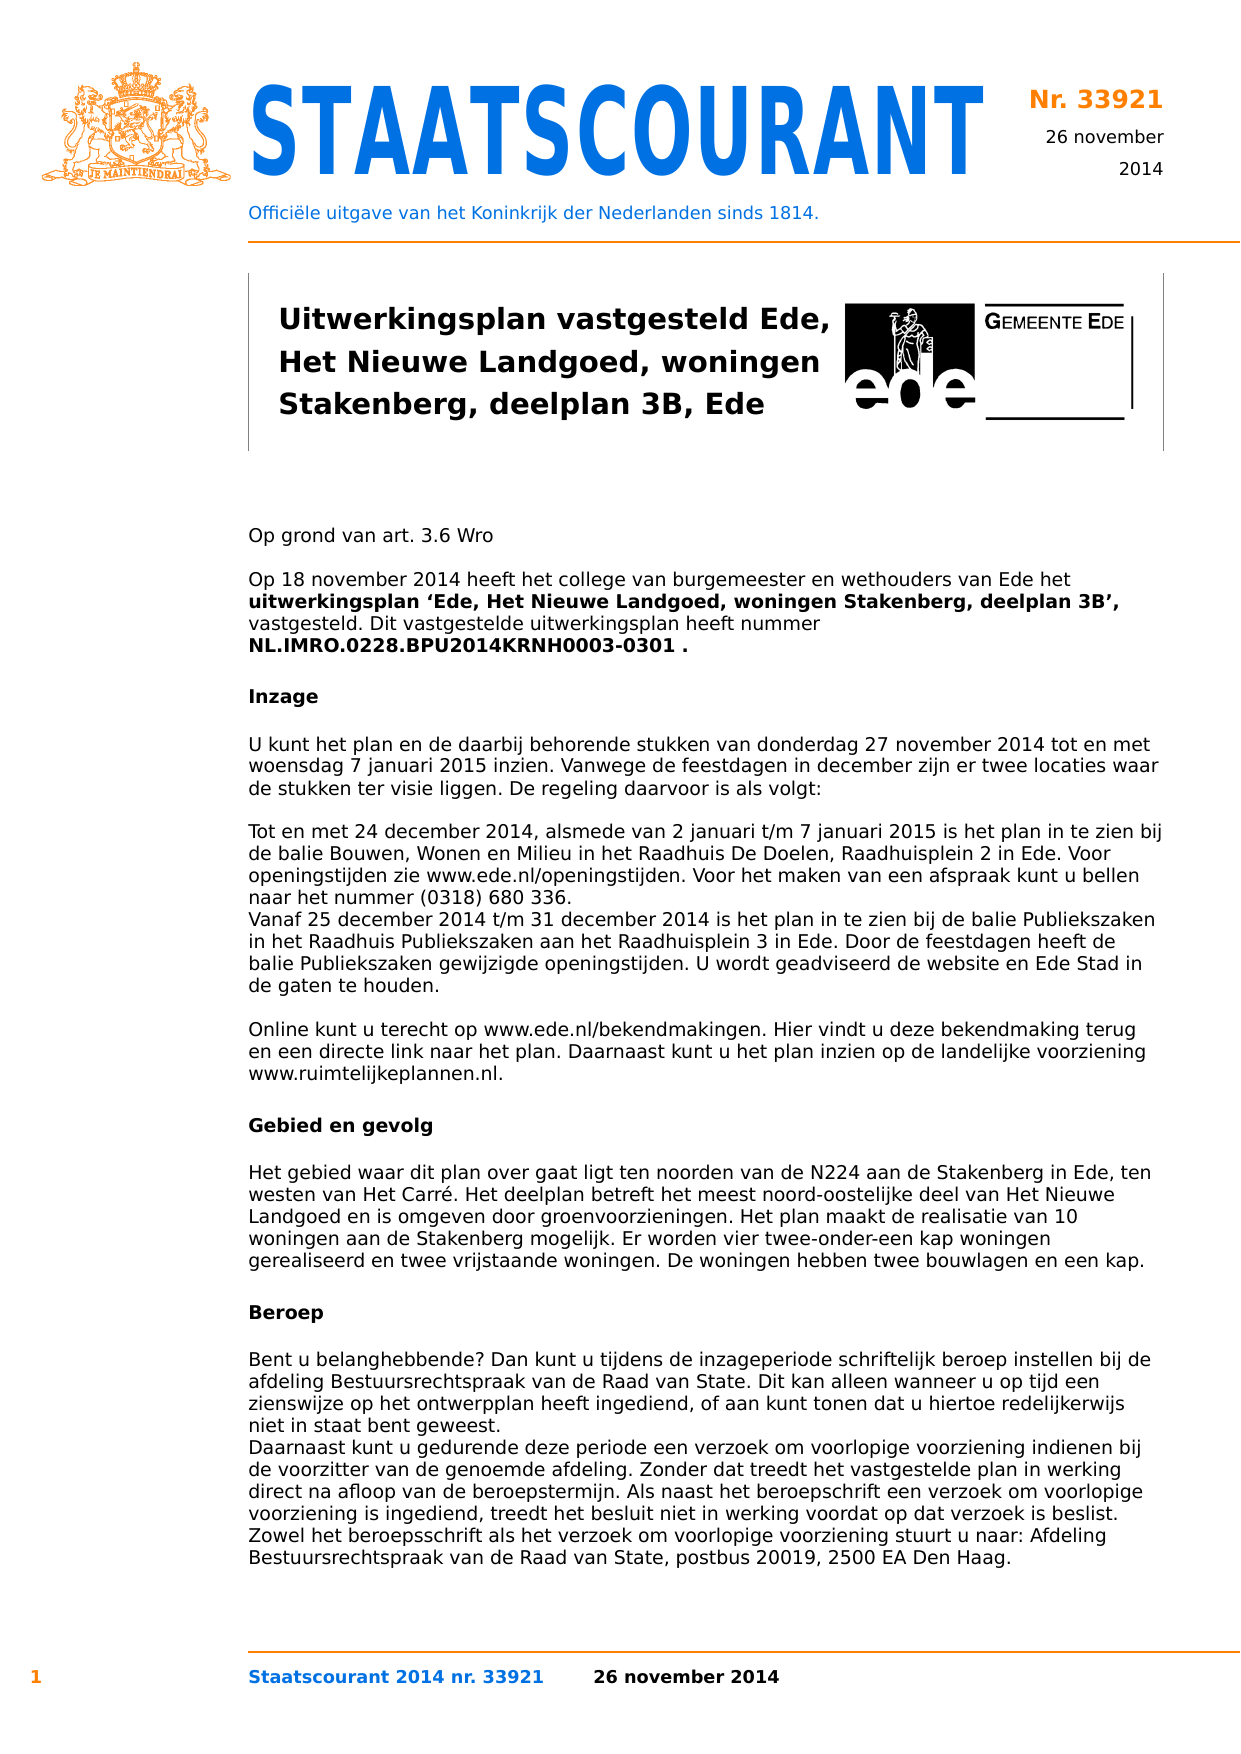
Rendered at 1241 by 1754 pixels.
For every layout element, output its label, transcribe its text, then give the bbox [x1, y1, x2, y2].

subtitle Uitwerkingsplan vastgesteld Ede, Het Nieuwe Landgoed, woningen Stakenberg, deelplan 3B, Ede [249, 273, 1163, 451]
subtitle Beroep [248, 1302, 1163, 1324]
table_header STAATSCOURANT [248, 62, 998, 203]
text Daarnaast kunt u gedurende deze periode een verzoek om voorlopige voorziening indienen bij de voorzitter van de genoemde afdeling. Zonder dat treedt het vastgestelde plan in werking direct na afloop van de beroepstermijn. Als naast het beroepschrift een verzoek om voorlopige voorziening is ingediend, treedt het besluit niet in werking voordat op dat verzoek is beslist. [248, 1437, 1163, 1524]
text Het gebied waar dit plan over gaat ligt ten noorden van de N224 aan de Stakenberg in Ede, ten westen van Het Carré. Het deelplan betreft het meest noord-oostelijke deel van Het Nieuwe Landgoed en is omgeven door groenvoorzieningen. Het plan maakt de realisatie van 10 woningen aan de Stakenberg mogelijk. Er worden vier twee-onder-een kap woningen gerealiseerd en twee vrijstaande woningen. De woningen hebben twee bouwlagen en een kap. [248, 1162, 1163, 1272]
subtitle Gebied en gevolg [248, 1115, 1163, 1137]
text Bent u belanghebbende? Dan kunt u tijdens de inzageperiode schriftelijk beroep instellen bij de afdeling Bestuursrechtspraak van de Raad van State. Dit kan alleen wanneer u op tijd een zienswijze op het ontwerpplan heeft ingediend, of aan kunt tonen dat u hiertoe redelijkerwijs niet in staat bent geweest. [248, 1349, 1163, 1437]
text Op grond van art. 3.6 Wro [248, 525, 1163, 547]
picture [41, 62, 231, 186]
table_header Nr. 33921 [998, 62, 1240, 121]
text Online kunt u terecht op www.ede.nl/bekendmakingen. Hier vindt u deze bekendmaking terug en een directe link naar het plan. Daarnaast kunt u het plan inzien op de landelijke voorziening www.ruimtelijkeplannen.nl. [248, 1019, 1163, 1085]
text Zowel het beroepsschrift als het verzoek om voorlopige voorziening stuurt u naar: Afdeling Bestuursrechtspraak van de Raad van State, postbus 20019, 2500 EA Den Haag. [248, 1524, 1163, 1568]
table_cell Officiële uitgave van het Koninkrijk der Nederlanden sinds 1814. [248, 203, 1240, 241]
text Op 18 november 2014 heeft het college van burgemeester en wethouders van Ede het uitwerkingsplan ‘Ede, Het Nieuwe Landgoed, woningen Stakenberg, deelplan 3B’, vastgesteld. Dit vastgestelde uitwerkingsplan heeft nummer NL.IMRO.0228.BPU2014KRNH0003-0301 . [248, 568, 1163, 656]
text Tot en met 24 december 2014, alsmede van 2 januari t/m 7 januari 2015 is het plan in te zien bij de balie Bouwen, Wonen en Milieu in het Raadhuis De Doelen, Raadhuisplein 2 in Ede. Voor openingstijden zie www.ede.nl/openingstijden. Voor het maken van een afspraak kunt u bellen naar het nummer (0318) 680 336. [248, 821, 1163, 909]
table_cell 26 november [998, 121, 1240, 153]
table_header [25, 62, 248, 241]
text U kunt het plan en de daarbij behorende stukken van donderdag 27 november 2014 tot en met woensdag 7 januari 2015 inzien. Vanwege de feestdagen in december zijn er twee locaties waar de stukken ter visie liggen. De regeling daarvoor is als volgt: [248, 733, 1163, 799]
table_cell 2014 [998, 153, 1240, 203]
picture [844, 302, 1134, 421]
text Vanaf 25 december 2014 t/m 31 december 2014 is het plan in te zien bij de balie Publiekszaken in het Raadhuis Publiekszaken aan het Raadhuisplein 3 in Ede. Door de feestdagen heeft de balie Publiekszaken gewijzigde openingstijden. U wordt geadviseerd de website en Ede Stad in de gaten te houden. [248, 909, 1163, 997]
subtitle Inzage [248, 686, 1163, 708]
